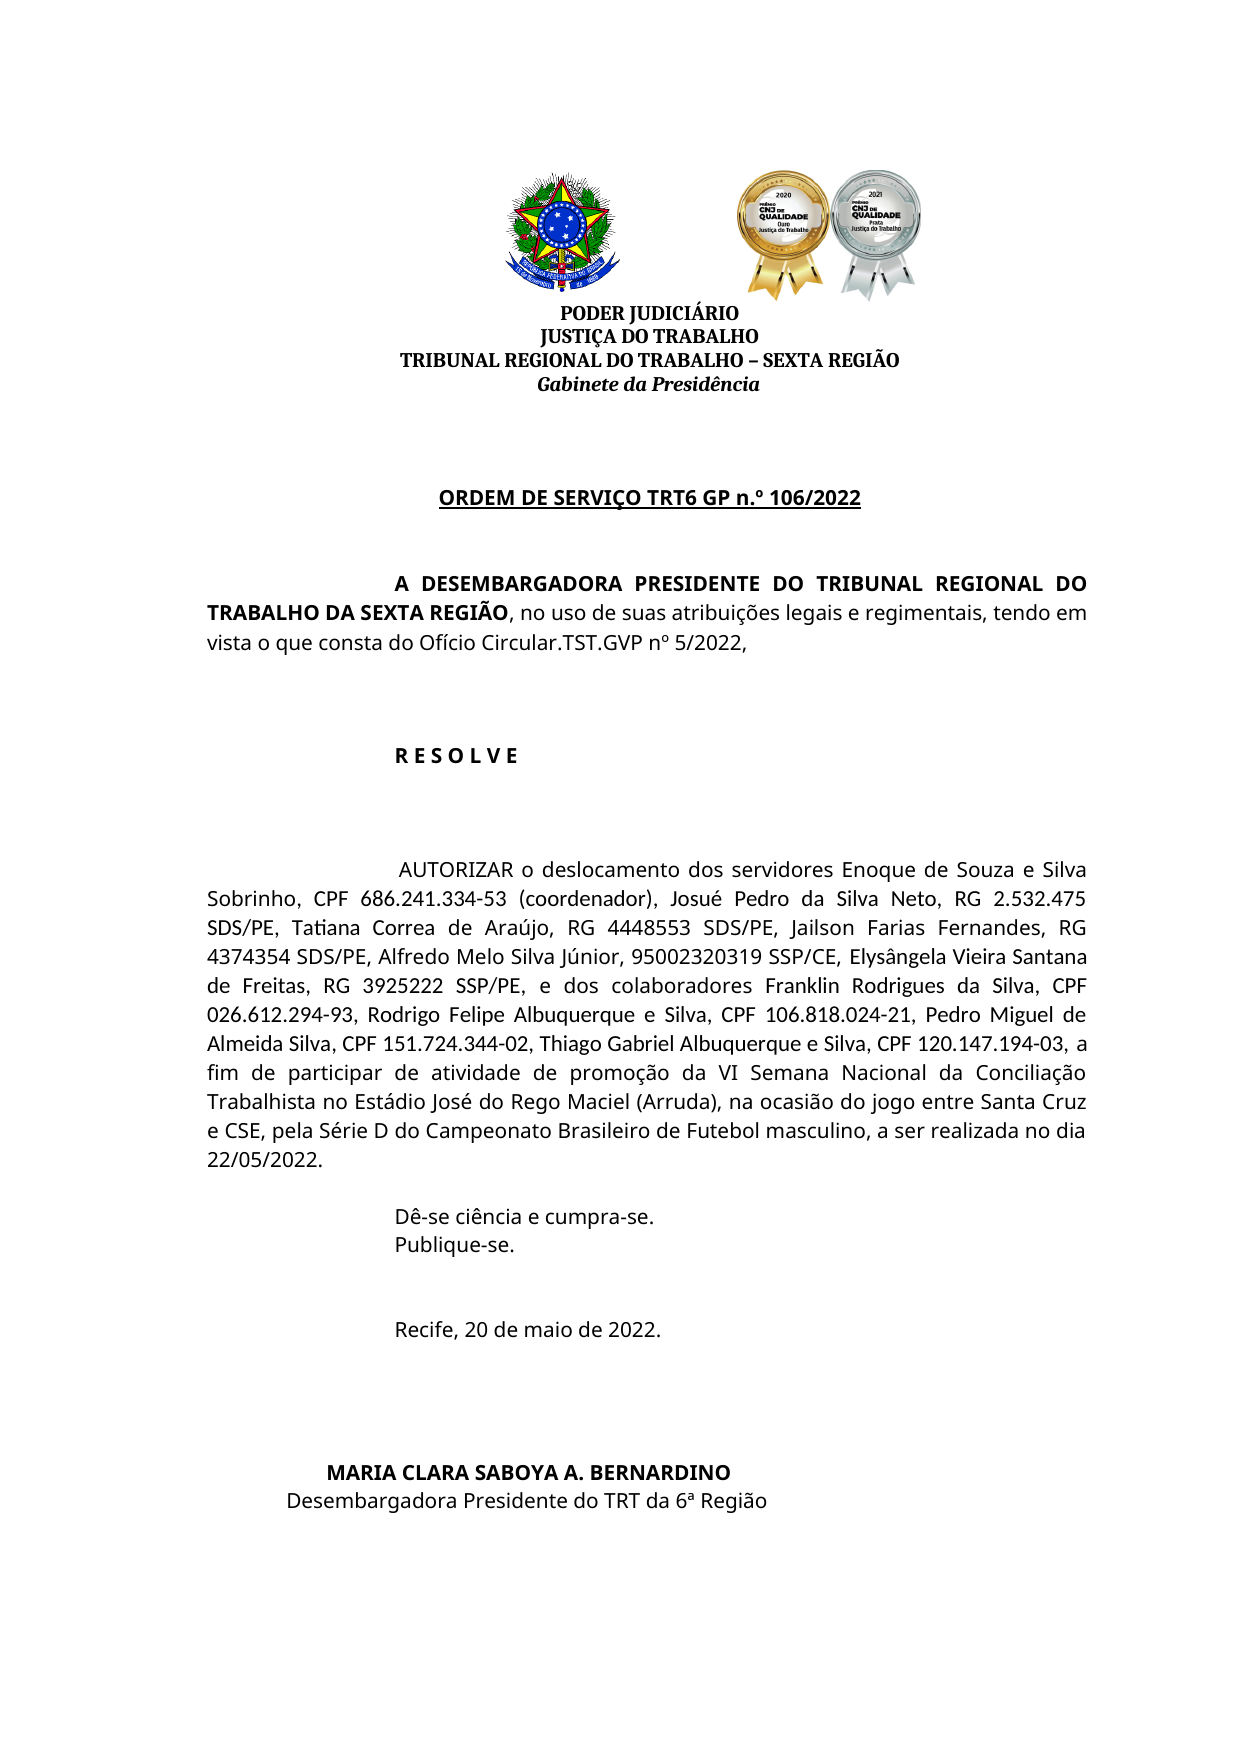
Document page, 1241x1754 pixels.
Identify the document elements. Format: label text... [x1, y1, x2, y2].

text Publique-se. [207, 1230, 1092, 1259]
text TRIBUNAL REGIONAL DO TRABALHO – SEXTA REGIÃO [207, 349, 1092, 373]
text R E S O L V E [207, 741, 1088, 769]
text PODER JUDICIÁRIO [207, 301, 1092, 325]
text Dê-se ciência e cumpra-se. [207, 1202, 1092, 1230]
text AUTORIZAR o deslocamento dos servidores Enoque de Souza e Silva Sobrinho, CPF 686.241.334-53 (coordenador), Josué Pedro da Silva Neto, RG 2.532.475 SDS/PE, Tatiana Correa de Araújo, RG 4448553 SDS/PE, Jailson Farias Fernandes, RG 4374354 SDS/PE, Alfredo Melo Silva Júnior, 95002320319 SSP/CE, Elysângela Vieira Santana de Freitas, RG 3925222 SSP/PE, e dos colaboradores Franklin Rodrigues da Silva, CPF 026.612.294-93, Rodrigo Felipe Albuquerque e Silva, CPF 106.818.024-21, Pedro Miguel de Almeida Silva, CPF 151.724.344-02, Thiago Gabriel Albuquerque e Silva, CPF 120.147.194-03, a fim de participar de atividade de promoção da VI Semana Nacional da Conciliação Trabalhista no Estádio José do Rego Maciel (Arruda), na ocasião do jogo entre Santa Cruz e CSE, pela Série D do Campeonato Brasileiro de Futebol masculino, a ser realizada no dia 22/05/2022. [207, 855, 1088, 1173]
text Recife, 20 de maio de 2022. [207, 1316, 1092, 1344]
text MARIA CLARA SABOYA A. BERNARDINO [207, 1458, 1002, 1486]
text ORDEM DE SERVIÇO TRT6 GP n.º 106/2022 [207, 483, 1092, 511]
text JUSTIÇA DO TRABALHO [207, 325, 1092, 349]
text A DESEMBARGADORA PRESIDENTE DO TRIBUNAL REGIONAL DO TRABALHO DA SEXTA REGIÃO, no uso de suas atribuições legais e regimentais, tendo em vista o que consta do Ofício Circular.TST.GVP nº 5/2022, [207, 568, 1088, 656]
text Gabinete da Presidência [207, 373, 1092, 397]
text Desembargadora Presidente do TRT da 6ª Região [151, 1486, 1088, 1514]
